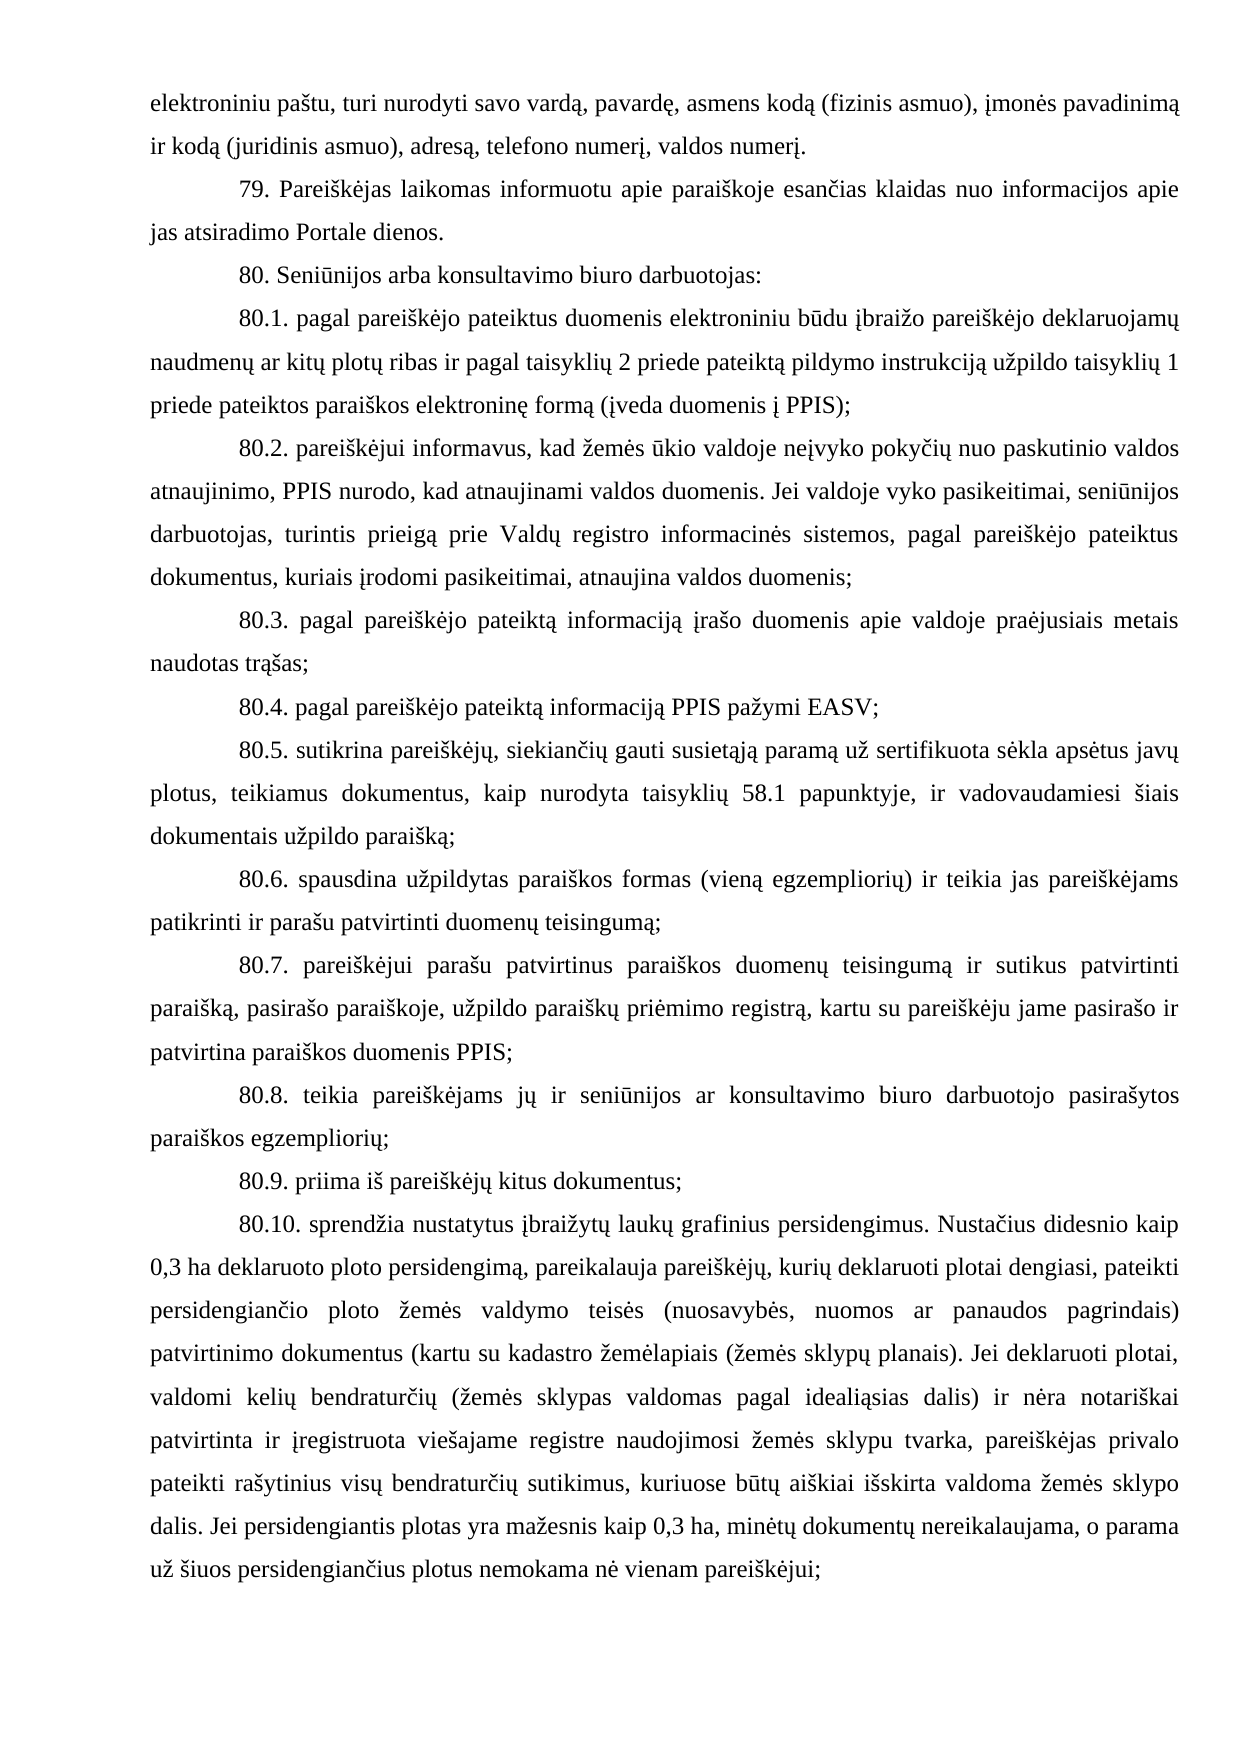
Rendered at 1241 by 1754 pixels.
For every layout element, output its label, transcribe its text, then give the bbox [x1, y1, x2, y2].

text 80.1. pagal pareiškėjo pateiktus duomenis elektroniniu būdu įbraižo pareiškėjo deklaruojamų naudmenų ar kitų plotų ribas ir pagal taisyklių 2 priede pateiktą pildymo instrukciją užpildo taisyklių 1 priede pateiktos paraiškos elektroninę formą (įveda duomenis į PPIS); [150, 303, 1180, 418]
text 80.4. pagal pareiškėjo pateiktą informaciją PPIS pažymi EASV; [150, 692, 1180, 720]
text 80.10. sprendžia nustatytus įbraižytų laukų grafinius persidengimus. Nustačius didesnio kaip 0,3 ha deklaruoto ploto persidengimą, pareikalauja pareiškėjų, kurių deklaruoti plotai dengiasi, pateikti persidengiančio ploto žemės valdymo teisės (nuosavybės, nuomos ar panaudos pagrindais) patvirtinimo dokumentus (kartu su kadastro žemėlapiais (žemės sklypų planais). Jei deklaruoti plotai, valdomi kelių bendraturčių (žemės sklypas valdomas pagal idealiąsias dalis) ir nėra notariškai patvirtinta ir įregistruota viešajame registre naudojimosi žemės sklypu tvarka, pareiškėjas privalo pateikti rašytinius visų bendraturčių sutikimus, kuriuose būtų aiškiai išskirta valdoma žemės sklypo dalis. Jei persidengiantis plotas yra mažesnis kaip 0,3 ha, minėtų dokumentų nereikalaujama, o parama už šiuos persidengiančius plotus nemokama nė vienam pareiškėjui; [150, 1209, 1180, 1583]
text 80.6. spausdina užpildytas paraiškos formas (vieną egzempliorių) ir teikia jas pareiškėjams patikrinti ir parašu patvirtinti duomenų teisingumą; [150, 864, 1180, 936]
text 80.3. pagal pareiškėjo pateiktą informaciją įrašo duomenis apie valdoje praėjusiais metais naudotas trąšas; [150, 605, 1180, 677]
text 80.8. teikia pareiškėjams jų ir seniūnijos ar konsultavimo biuro darbuotojo pasirašytos paraiškos egzempliorių; [150, 1080, 1180, 1152]
text elektroniniu paštu, turi nurodyti savo vardą, pavardę, asmens kodą (fizinis asmuo), įmonės pavadinimą ir kodą (juridinis asmuo), adresą, telefono numerį, valdos numerį. [150, 88, 1180, 160]
text 80.5. sutikrina pareiškėjų, siekiančių gauti susietąją paramą už sertifikuota sėkla apsėtus javų plotus, teikiamus dokumentus, kaip nurodyta taisyklių 58.1 papunktyje, ir vadovaudamiesi šiais dokumentais užpildo paraišką; [150, 735, 1180, 850]
text 80.7. pareiškėjui parašu patvirtinus paraiškos duomenų teisingumą ir sutikus patvirtinti paraišką, pasirašo paraiškoje, užpildo paraiškų priėmimo registrą, kartu su pareiškėju jame pasirašo ir patvirtina paraiškos duomenis PPIS; [150, 950, 1180, 1065]
text 80.2. pareiškėjui informavus, kad žemės ūkio valdoje neįvyko pokyčių nuo paskutinio valdos atnaujinimo, PPIS nurodo, kad atnaujinami valdos duomenis. Jei valdoje vyko pasikeitimai, seniūnijos darbuotojas, turintis prieigą prie Valdų registro informacinės sistemos, pagal pareiškėjo pateiktus dokumentus, kuriais įrodomi pasikeitimai, atnaujina valdos duomenis; [150, 433, 1180, 591]
text 79. Pareiškėjas laikomas informuotu apie paraiškoje esančias klaidas nuo informacijos apie jas atsiradimo Portale dienos. [150, 174, 1180, 246]
text 80. Seniūnijos arba konsultavimo biuro darbuotojas: [150, 260, 1180, 289]
text 80.9. priima iš pareiškėjų kitus dokumentus; [150, 1166, 1180, 1195]
